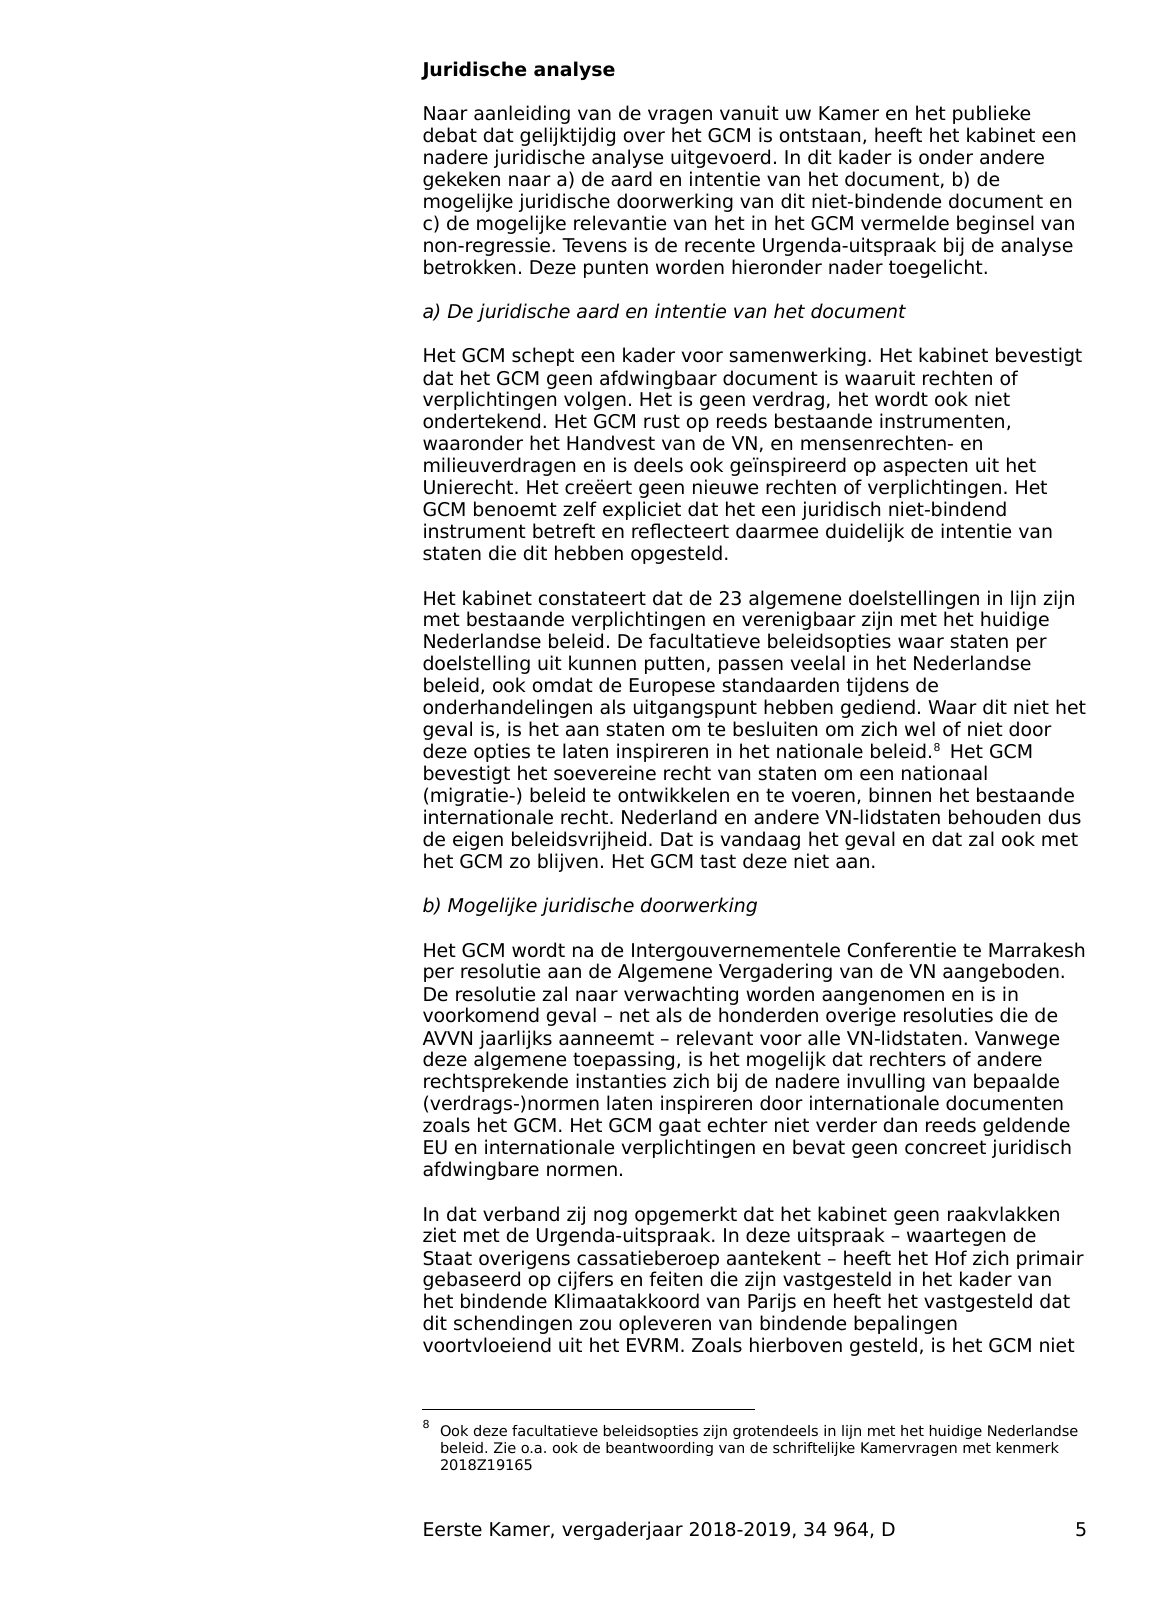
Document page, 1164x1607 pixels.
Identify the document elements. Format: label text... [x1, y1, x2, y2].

subtitle b) Mogelijke juridische doorwerking [422, 895, 1087, 917]
text In dat verband zij nog opgemerkt dat het kabinet geen raakvlakken ziet met de Urgenda-uitspraak. In deze uitspraak – waartegen de Staat overigens cassatieberoep aantekent – heeft het Hof zich primair gebaseerd op cijfers en feiten die zijn vastgesteld in het kader van het bindende Klimaatakkoord van Parijs en heeft het vastgesteld dat dit schendingen zou opleveren van bindende bepalingen voortvloeiend uit het EVRM. Zoals hierboven gesteld, is het GCM niet [422, 1203, 1087, 1357]
subtitle Juridische analyse [422, 59, 1087, 81]
text Het kabinet constateert dat de 23 algemene doelstellingen in lijn zijn met bestaande verplichtingen en verenigbaar zijn met het huidige Nederlandse beleid. De facultatieve beleidsopties waar staten per doelstelling uit kunnen putten, passen veelal in het Nederlandse beleid, ook omdat de Europese standaarden tijdens de onderhandelingen als uitgangspunt hebben gediend. Waar dit niet het geval is, is het aan staten om te besluiten om zich wel of niet door deze opties te laten inspireren in het nationale beleid. Het GCM bevestigt het soevereine recht van staten om een nationaal (migratie-) beleid te ontwikkelen en te voeren, binnen het bestaande internationale recht. Nederland en andere VN-lidstaten behouden dus de eigen beleidsvrijheid. Dat is vandaag het geval en dat zal ook met het GCM zo blijven. Het GCM tast deze niet aan. [422, 587, 1087, 873]
text Naar aanleiding van de vragen vanuit uw Kamer en het publieke debat dat gelijktijdig over het GCM is ontstaan, heeft het kabinet een nadere juridische analyse uitgevoerd. In dit kader is onder andere gekeken naar a) de aard en intentie van het document, b) de mogelijke juridische doorwerking van dit niet-bindende document en c) de mogelijke relevantie van het in het GCM vermelde beginsel van non-regressie. Tevens is de recente Urgenda-uitspraak bij de analyse betrokken. Deze punten worden hieronder nader toegelicht. [422, 103, 1087, 279]
text Het GCM schept een kader voor samenwerking. Het kabinet bevestigt dat het GCM geen afdwingbaar document is waaruit rechten of verplichtingen volgen. Het is geen verdrag, het wordt ook niet ondertekend. Het GCM rust op reeds bestaande instrumenten, waaronder het Handvest van de VN, en mensenrechten- en milieuverdragen en is deels ook geïnspireerd op aspecten uit het Unierecht. Het creëert geen nieuwe rechten of verplichtingen. Het GCM benoemt zelf expliciet dat het een juridisch niet-bindend instrument betreft en reflecteert daarmee duidelijk de intentie van staten die dit hebben opgesteld. [422, 345, 1087, 565]
subtitle a) De juridische aard en intentie van het document [422, 301, 1087, 323]
text Het GCM wordt na de Intergouvernementele Conferentie te Marrakesh per resolutie aan de Algemene Vergadering van de VN aangeboden. De resolutie zal naar verwachting worden aangenomen en is in voorkomend geval – net als de honderden overige resoluties die de AVVN jaarlijks aanneemt – relevant voor alle VN-lidstaten. Vanwege deze algemene toepassing, is het mogelijk dat rechters of andere rechtsprekende instanties zich bij de nadere invulling van bepaalde (verdrags-)normen laten inspireren door internationale documenten zoals het GCM. Het GCM gaat echter niet verder dan reeds geldende EU en internationale verplichtingen en bevat geen concreet juridisch afdwingbare normen. [422, 939, 1087, 1181]
text Ook deze facultatieve beleidsopties zijn grotendeels in lijn met het huidige Nederlandse beleid. Zie o.a. ook de beantwoording van de schriftelijke Kamervragen met kenmerk 2018Z19165 [422, 1418, 1087, 1474]
